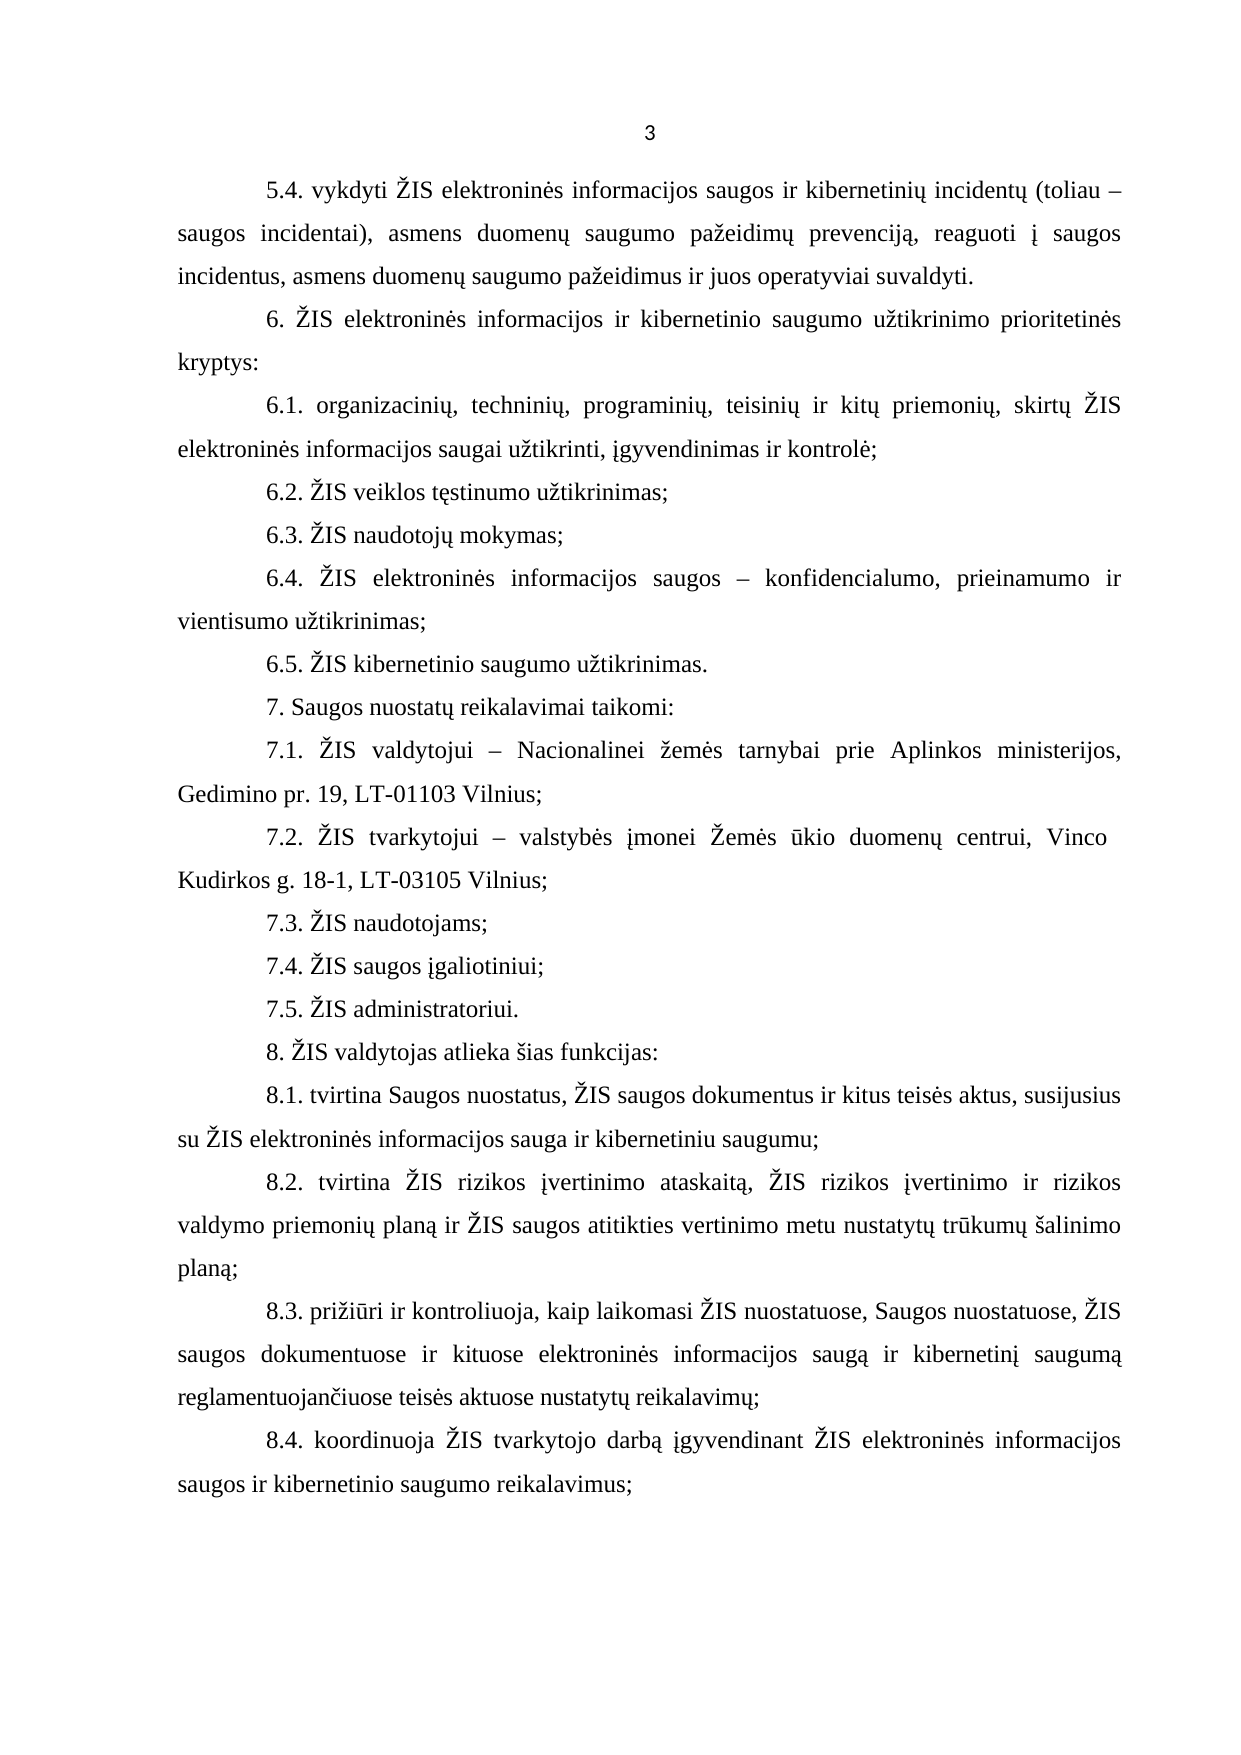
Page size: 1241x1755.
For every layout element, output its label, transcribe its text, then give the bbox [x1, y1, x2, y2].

text 6. ŽIS elektroninės informacijos ir kibernetinio saugumo užtikrinimo prioritetinės kryptys: [177, 304, 1122, 376]
text 6.2. ŽIS veiklos tęstinumo užtikrinimas; [177, 477, 1122, 506]
text 8.4. koordinuoja ŽIS tvarkytojo darbą įgyvendinant ŽIS elektroninės informacijos saugos ir kibernetinio saugumo reikalavimus; [177, 1426, 1122, 1497]
text 6.3. ŽIS naudotojų mokymas; [177, 520, 1122, 549]
text 7.2. ŽIS tvarkytojui – valstybės įmonei Žemės ūkio duomenų centrui, Vinco Kudirkos g. 18-1, LT-03105 Vilnius; [177, 822, 1122, 894]
text 8. ŽIS valdytojas atlieka šias funkcijas: [177, 1037, 1122, 1066]
text 6.1. organizacinių, techninių, programinių, teisinių ir kitų priemonių, skirtų ŽIS elektroninės informacijos saugai užtikrinti, įgyvendinimas ir kontrolė; [177, 391, 1122, 462]
text 5.4. vykdyti ŽIS elektroninės informacijos saugos ir kibernetinių incidentų (toliau – saugos incidentai), asmens duomenų saugumo pažeidimų prevenciją, reaguoti į saugos incidentus, asmens duomenų saugumo pažeidimus ir juos operatyviai suvaldyti. [177, 175, 1122, 290]
text 7.4. ŽIS saugos įgaliotiniui; [177, 951, 1122, 980]
text 7. Saugos nuostatų reikalavimai taikomi: [177, 692, 1122, 721]
text 8.2. tvirtina ŽIS rizikos įvertinimo ataskaitą, ŽIS rizikos įvertinimo ir rizikos valdymo priemonių planą ir ŽIS saugos atitikties vertinimo metu nustatytų trūkumų šalinimo planą; [177, 1167, 1122, 1282]
text 6.5. ŽIS kibernetinio saugumo užtikrinimas. [177, 649, 1122, 678]
text 8.1. tvirtina Saugos nuostatus, ŽIS saugos dokumentus ir kitus teisės aktus, susijusius su ŽIS elektroninės informacijos sauga ir kibernetiniu saugumu; [177, 1081, 1122, 1152]
text 7.5. ŽIS administratoriui. [177, 994, 1122, 1023]
text 8.3. prižiūri ir kontroliuoja, kaip laikomasi ŽIS nuostatuose, Saugos nuostatuose, ŽIS saugos dokumentuose ir kituose elektroninės informacijos saugą ir kibernetinį saugumą reglamentuojančiuose teisės aktuose nustatytų reikalavimų; [177, 1296, 1122, 1411]
text 7.3. ŽIS naudotojams; [177, 908, 1122, 937]
text 7.1. ŽIS valdytojui – Nacionalinei žemės tarnybai prie Aplinkos ministerijos, Gedimino pr. 19, LT-01103 Vilnius; [177, 736, 1122, 807]
text 6.4. ŽIS elektroninės informacijos saugos – konfidencialumo, prieinamumo ir vientisumo užtikrinimas; [177, 563, 1122, 635]
